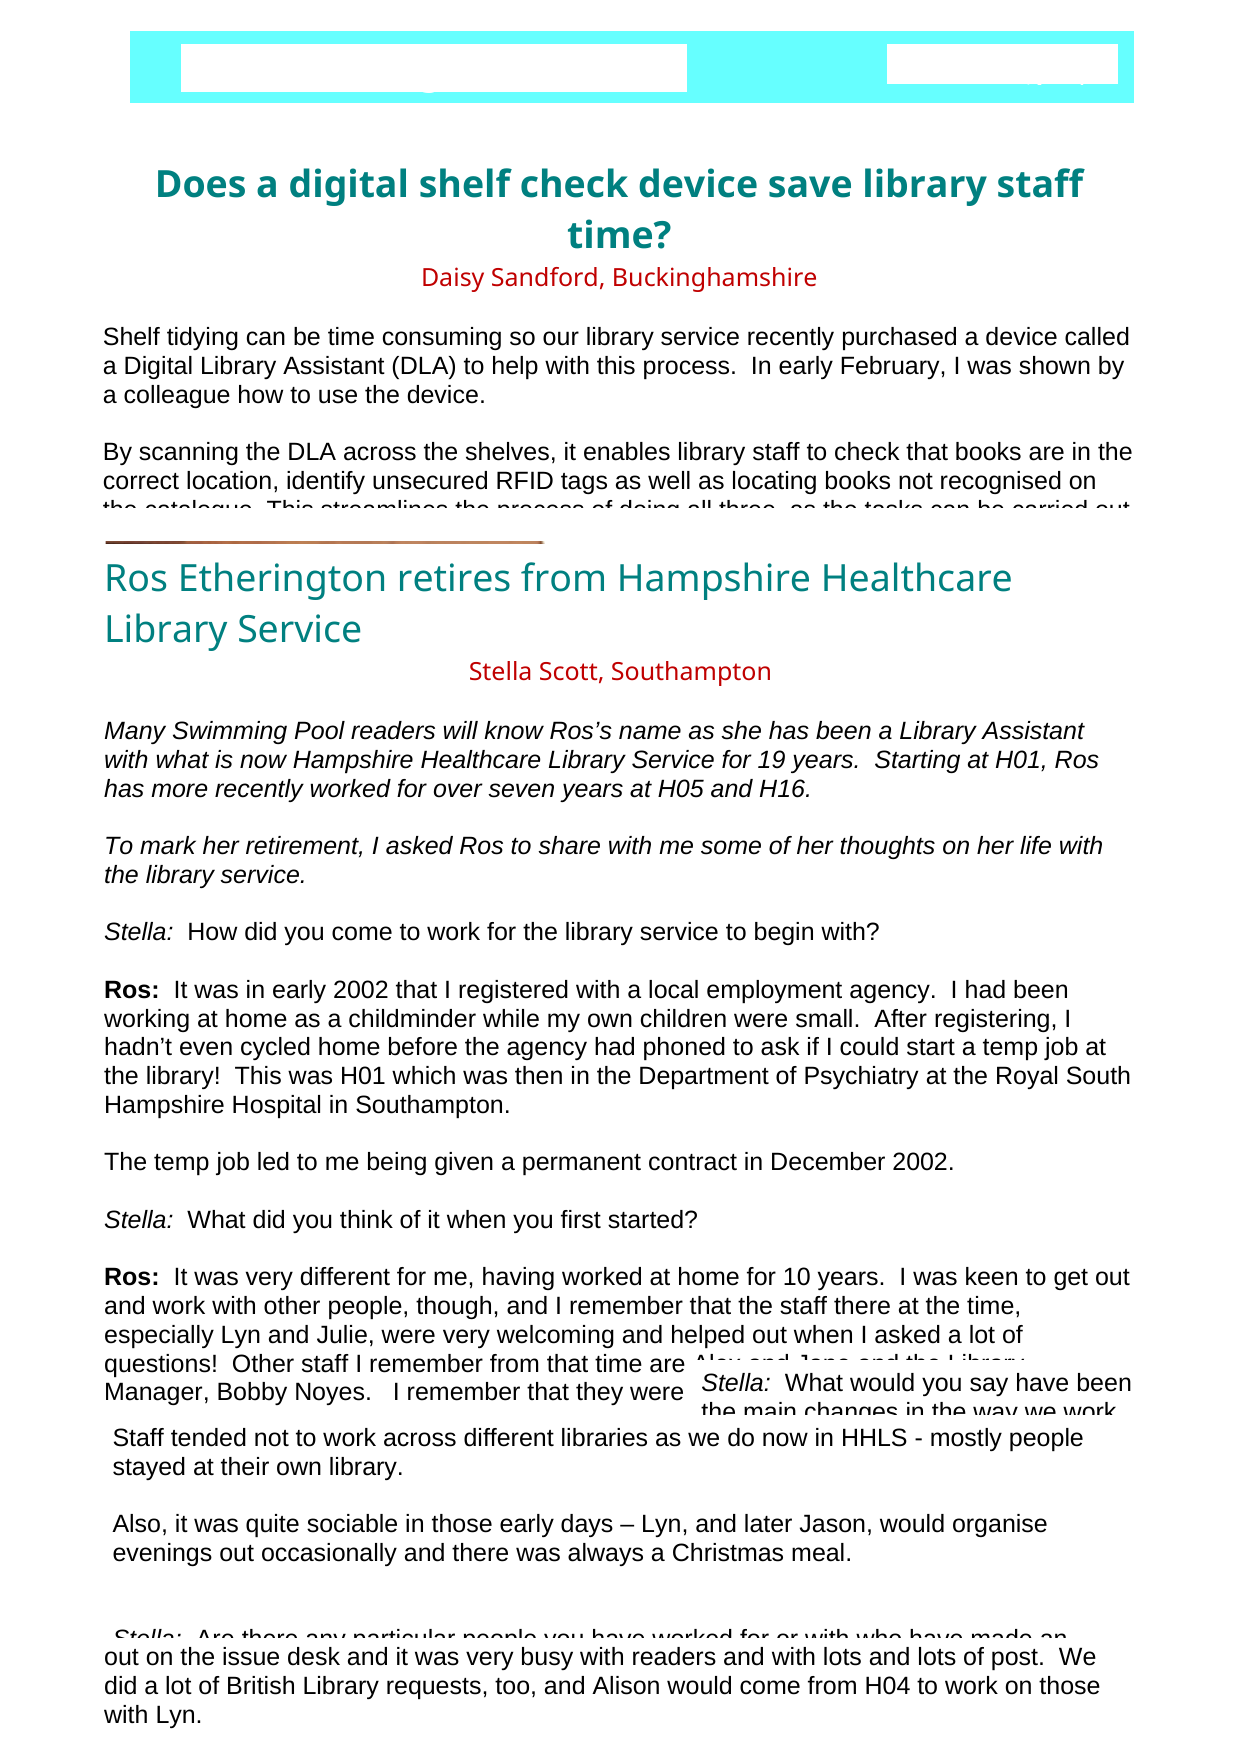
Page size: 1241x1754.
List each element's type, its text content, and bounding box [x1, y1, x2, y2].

text Stella: Are there any particular people you have worked for or with who have made an impression on you? [112, 1624, 1145, 1638]
text Does a digital shelf check device save library staff time? [103, 157, 1136, 259]
text Shelf tidying can be time consuming so our library service recently purchased a device called a Digital Library Assistant (DLA) to help with this process. In early February, I was shown by a colleague how to use the device. [103, 322, 1136, 409]
text Many Swimming Pool readers will know Ros’s name as she has been a Library Assistant with what is now Hampshire Healthcare Library Service for 19 years. Starting at H01, Ros has more recently worked for over seven years at H05 and H16. [104, 716, 1137, 802]
text By scanning the DLA across the shelves, it enables library staff to check that books are in the correct location, identify unsecured RFID tags as well as locating books not recognised on the catalogue. This streamlines the process of doing all three, as the tasks can be carried out simultaneously. [103, 437, 1136, 507]
text To mark her retirement, I asked Ros to share with me some of her thoughts on her life with the library service. [104, 831, 1137, 888]
text Ros Etherington retires from Hampshire Healthcare Library Service [104, 551, 1137, 653]
text Daisy Sandford, Buckinghamshire [103, 259, 1136, 294]
text Ros: It was in early 2002 that I registered with a local employment agency. I had been working at home as a childminder while my own children were small. After registering, I hadn’t even cycled home before the agency had phoned to ask if I could start a temp job at the library! This was H01 which was then in the Department of Psychiatry at the Royal South Hampshire Hospital in Southampton. [104, 975, 1137, 1118]
text Ros: It was very different for me, having worked at home for 10 years. I was keen to get out and work with other people, though, and I remember that the staff there at the time, especially Lyn and Julie, were very welcoming and helped out when I asked a lot of questions! Other staff I remember from that time are Alex and Jane and the Library Manager, Bobby Noyes. I remember that they were extremely busy. I worked 20 hours a week on a term-time contract and would rush off on my bike at 2.30pm to fetch my children from school. [104, 1262, 1137, 1408]
text Staff tended not to work across different libraries as we do now in HHLS - mostly people stayed at their own library. [112, 1423, 1145, 1480]
text The temp job led to me being given a permanent contract in December 2002. [104, 1147, 1137, 1176]
text Stella: What did you think of it when you first started? [104, 1205, 1137, 1233]
text file which listed all the journals and gave the holdings for each library. I also used to check in new printed journals, put them out on display and box up the older ones. When we ran out of room for back issues we used the old crypt across the road as a store room. We all helped out on the issue desk and it was very busy with readers and with lots and lots of post. We did a lot of British Library requests, too, and Alison would come from H04 to work on those with Lyn. [104, 1646, 1137, 1728]
text Stella: How did you come to work for the library service to begin with? [104, 917, 1137, 946]
text Also, it was quite sociable in those early days – Lyn, and later Jason, would organise evenings out occasionally and there was always a Christmas meal. [112, 1509, 1145, 1566]
text Stella Scott, Southampton [104, 653, 1137, 687]
text Stella: What would you say have been the main changes in the way we work since you started? [701, 1368, 1134, 1415]
